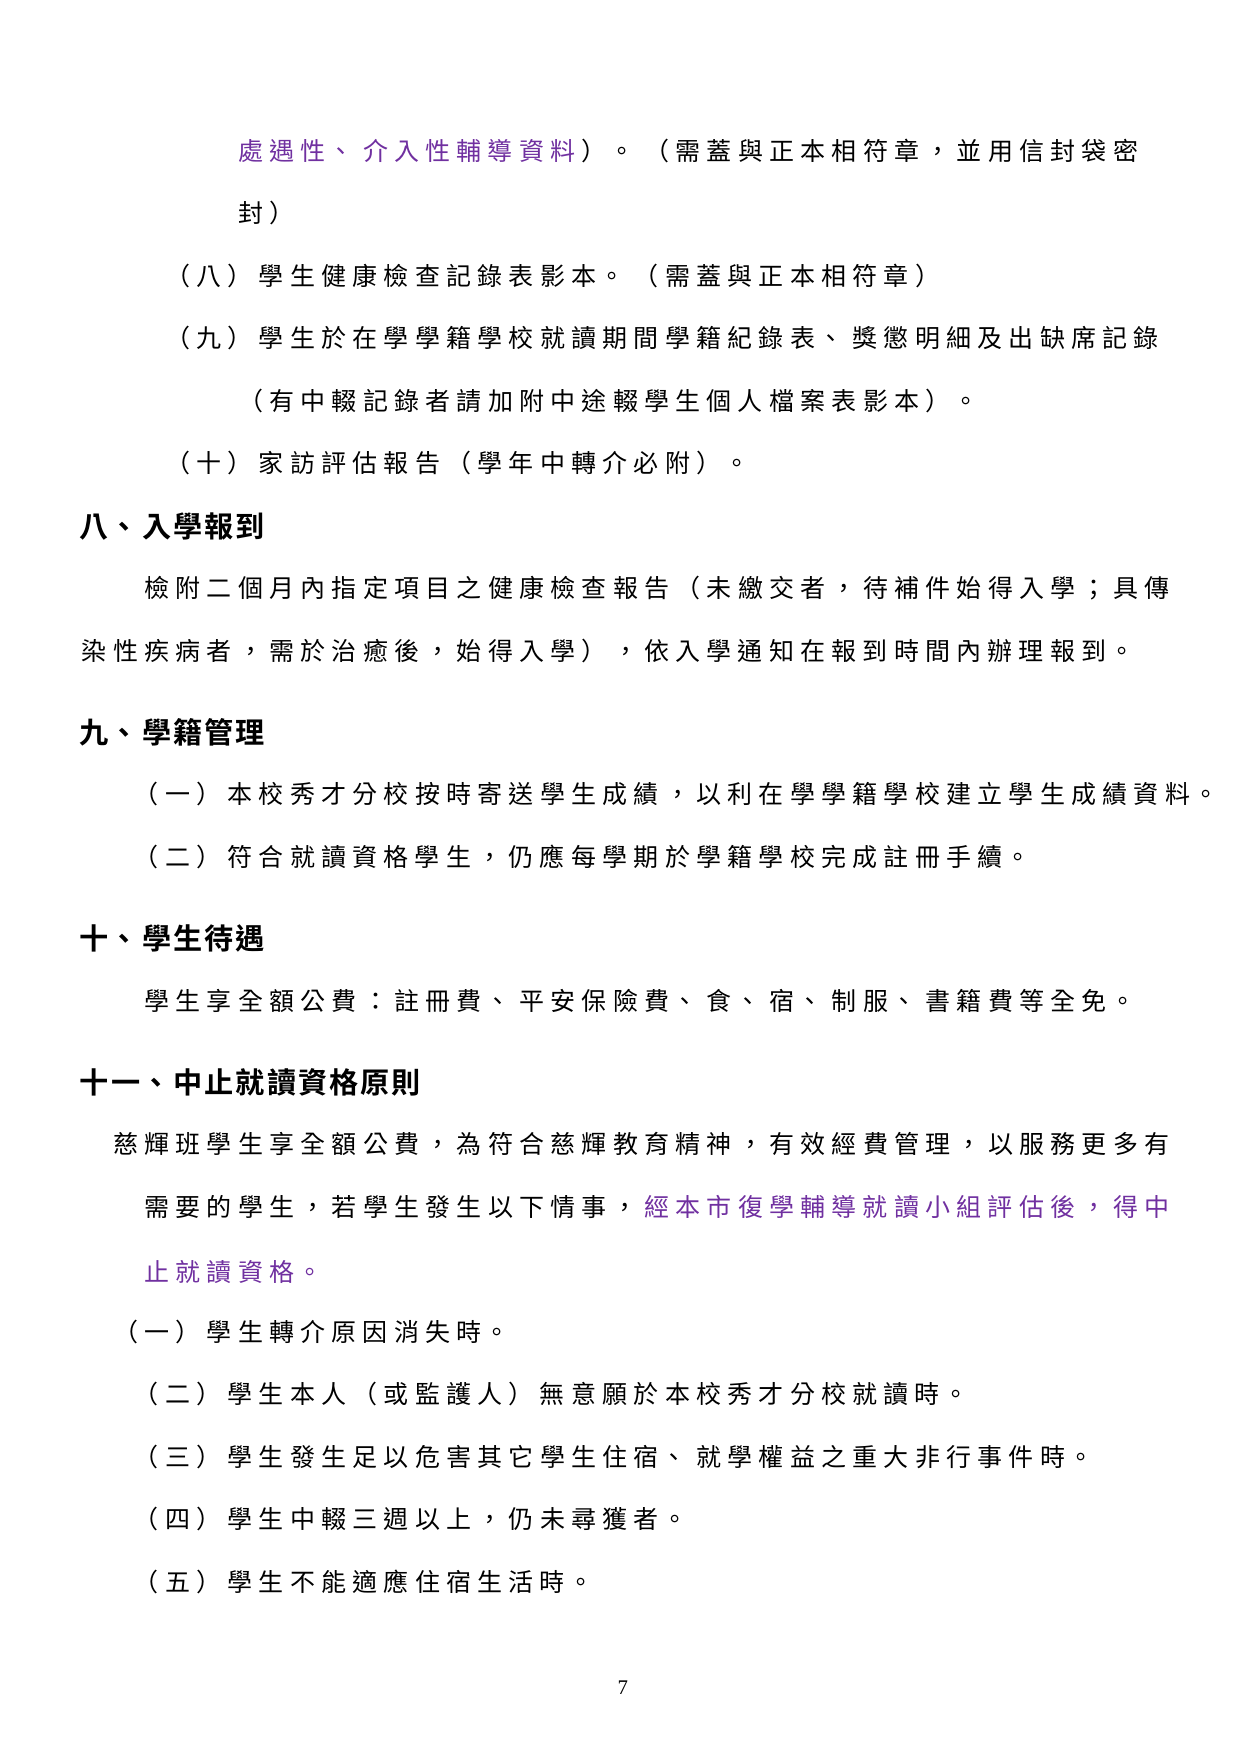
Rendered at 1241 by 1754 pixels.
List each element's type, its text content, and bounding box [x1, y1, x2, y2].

text （三）學生發生足以危害其它學生住宿、就學權益之重大非行事件時。 [78, 1414, 1199, 1476]
text 處遇性、介入性輔導資料）。（需蓋與正本相符章，並用信封袋密封） [153, 108, 1199, 233]
text （一）本校秀才分校按時寄送學生成績，以利在學學籍學校建立學生成績資料。 [128, 751, 1199, 814]
text 十、學生待遇 [78, 895, 1199, 958]
text 學生享全額公費：註冊費、平安保險費、食、宿、制服、書籍費等全免。 [78, 958, 1199, 1020]
text 八、入學報到 [78, 483, 1199, 545]
text （十）家訪評估報告（學年中轉介必附）。 [153, 420, 1199, 483]
text （八）學生健康檢查記錄表影本。（需蓋與正本相符章） [153, 233, 1199, 295]
text （一）學生轉介原因消失時。 [78, 1289, 1199, 1351]
text 九、學籍管理 [78, 689, 1199, 751]
text （二）符合就讀資格學生，仍應每學期於學籍學校完成註冊手續。 [128, 814, 1199, 876]
text （二）學生本人（或監護人）無意願於本校秀才分校就讀時。 [128, 1351, 1199, 1414]
text （九）學生於在學學籍學校就讀期間學籍紀錄表、獎懲明細及出缺席記錄（有中輟記錄者請加附中途輟學生個人檔案表影本）。 [153, 295, 1199, 420]
text 十一、中止就讀資格原則 [78, 1039, 1199, 1101]
text （四）學生中輟三週以上，仍未尋獲者。 [128, 1476, 1199, 1539]
text 檢附二個月內指定項目之健康檢查報告（未繳交者，待補件始得入學；具傳染性疾病者，需於治癒後，始得入學），依入學通知在報到時間內辦理報到。 [78, 545, 1199, 670]
text 慈輝班學生享全額公費，為符合慈輝教育精神，有效經費管理，以服務更多有需要的學生，若學生發生以下情事，經本市復學輔導就讀小組評估後，得中止就讀資格。 [78, 1101, 1199, 1289]
text （五）學生不能適應住宿生活時。 [128, 1539, 1199, 1601]
